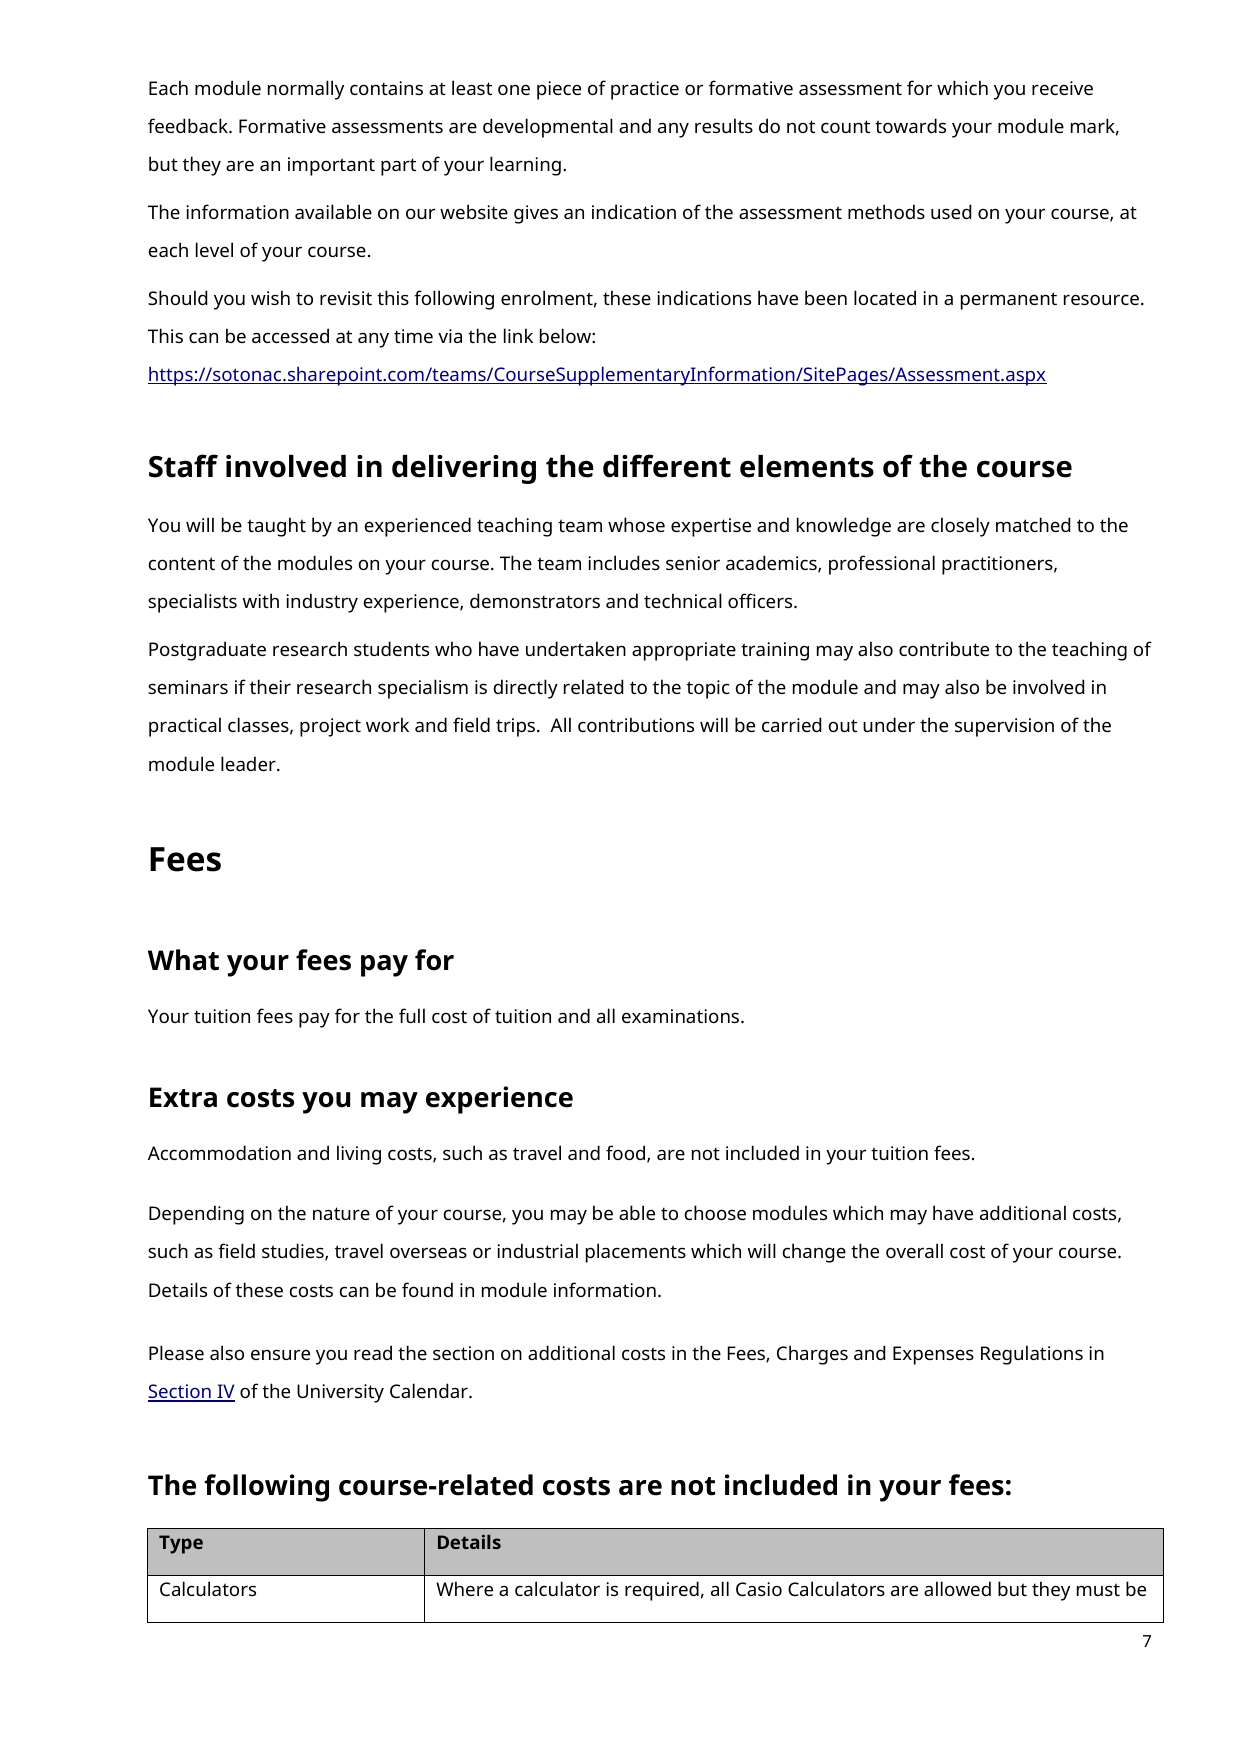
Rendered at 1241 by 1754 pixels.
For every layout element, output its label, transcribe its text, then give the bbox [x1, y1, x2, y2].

text You will be taught by an experienced teaching team whose expertise and knowledge are closely matched to the content of the modules on your course. The team includes senior academics, professional practitioners, specialists with industry experience, demonstrators and technical officers. [148, 512, 1152, 614]
text Each module normally contains at least one piece of practice or formative assessment for which you receive feedback. Formative assessments are developmental and any results do not count towards your module mark, but they are an important part of your learning. [148, 75, 1152, 177]
text Should you wish to revisit this following enrolment, these indications have been located in a permanent resource. This can be accessed at any time via the link below: https://sotonac.sharepoint.com/teams/CourseSupplementaryInformation/SitePages/Assessment.aspx [148, 285, 1152, 387]
table_header Type [148, 1529, 424, 1575]
text Please also ensure you read the section on additional costs in the Fees, Charges and Expenses Regulations in Section IV of the University Calendar. [148, 1340, 1152, 1404]
text Accommodation and living costs, such as travel and food, are not included in your tuition fees. [148, 1141, 1152, 1166]
subtitle Extra costs you may experience [148, 1079, 1152, 1116]
text Depending on the nature of your course, you may be able to choose modules which may have additional costs, such as field studies, travel overseas or industrial placements which will change the overall cost of your course. Details of these costs can be found in module information. [148, 1201, 1152, 1303]
text Your tuition fees pay for the full cost of tuition and all examinations. [148, 1003, 1152, 1029]
subtitle Staff involved in delivering the different elements of the course [148, 446, 1152, 486]
table_cell Calculators [148, 1576, 424, 1622]
table_header Details [425, 1529, 1163, 1575]
text Postgraduate research students who have undertaken appropriate training may also contribute to the teaching of seminars if their research specialism is directly related to the topic of the module and may also be involved in practical classes, project work and field trips. All contributions will be carried out under the supervision of the module leader. [148, 636, 1152, 776]
text The information available on our website gives an indication of the assessment methods used on your course, at each level of your course. [148, 199, 1152, 263]
subtitle What your fees pay for [148, 942, 1152, 978]
subtitle The following course-related costs are not included in your fees: [148, 1467, 1152, 1504]
table_cell Where a calculator is required, all Casio Calculators are allowed but they must be [425, 1576, 1163, 1622]
subtitle Fees [148, 836, 1152, 881]
